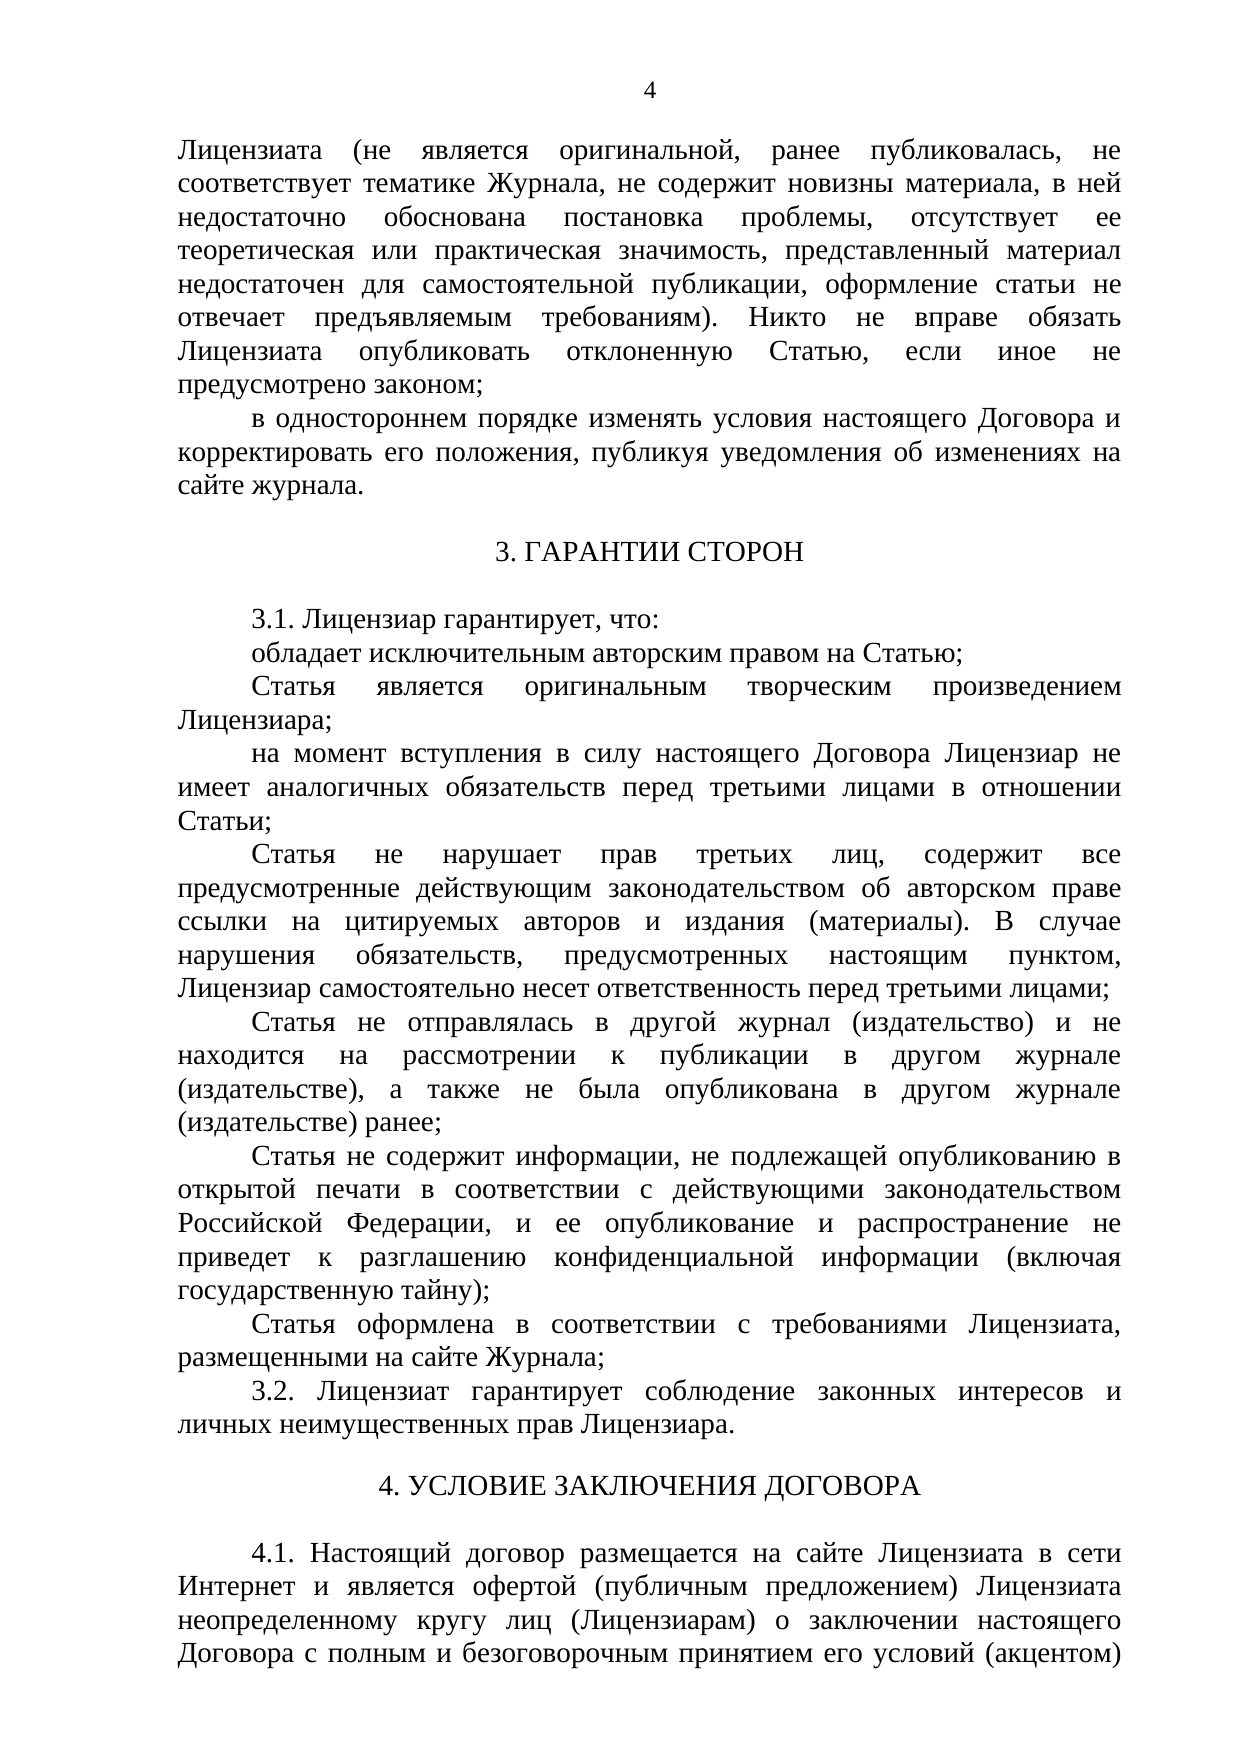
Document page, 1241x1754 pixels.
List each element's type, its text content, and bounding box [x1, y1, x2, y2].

text 4. Условие заключения договора [177, 1468, 1122, 1501]
text Статья является оригинальным творческим произведением Лицензиара; [177, 668, 1122, 736]
text 4.1. Настоящий договор размещается на сайте Лицензиата в сети Интернет и является офертой (публичным предложением) Лицензиата неопределенному кругу лиц (Лицензиарам) о заключении настоящего Договора с полным и безоговорочным принятием его условий (акцентом) [177, 1535, 1122, 1669]
text Лицензиата (не является оригинальной, ранее публиковалась, не соответствует тематике Журнала, не содержит новизны материала, в ней недостаточно обоснована постановка проблемы, отсутствует ее теоретическая или практическая значимость, представленный материал недостаточен для самостоятельной публикации, оформление статьи не отвечает предъявляемым требованиям). Никто не вправе обязать Лицензиата опубликовать отклоненную Статью, если иное не предусмотрено законом; [177, 132, 1122, 400]
text 3. Гарантии сторон [177, 534, 1122, 568]
text Статья не нарушает прав третьих лиц, содержит все предусмотренные действующим законодательством об авторском праве ссылки на цитируемых авторов и издания (материалы). В случае нарушения обязательств, предусмотренных настоящим пунктом, Лицензиар самостоятельно несет ответственность перед третьими лицами; [177, 836, 1122, 1004]
text Статья не отправлялась в другой журнал (издательство) и не находится на рассмотрении к публикации в другом журнале (издательстве), а также не была опубликована в другом журнале (издательстве) ранее; [177, 1004, 1122, 1138]
text Статья оформлена в соответствии с требованиями Лицензиата, размещенными на сайте Журнала; [177, 1306, 1122, 1373]
text 3.2. Лицензиат гарантирует соблюдение законных интересов и личных неимущественных прав Лицензиара. [177, 1373, 1122, 1440]
text 3.1. Лицензиар гарантирует, что: [177, 601, 1122, 635]
text на момент вступления в силу настоящего Договора Лицензиар не имеет аналогичных обязательств перед третьими лицами в отношении Статьи; [177, 736, 1122, 836]
text Статья не содержит информации, не подлежащей опубликованию в открытой печати в соответствии с действующими законодательством Российской Федерации, и ее опубликование и распространение не приведет к разглашению конфиденциальной информации (включая государственную тайну); [177, 1138, 1122, 1306]
text обладает исключительным авторским правом на Статью; [177, 635, 1122, 668]
text в одностороннем порядке изменять условия настоящего Договора и корректировать его положения, публикуя уведомления об изменениях на сайте журнала. [177, 400, 1122, 501]
